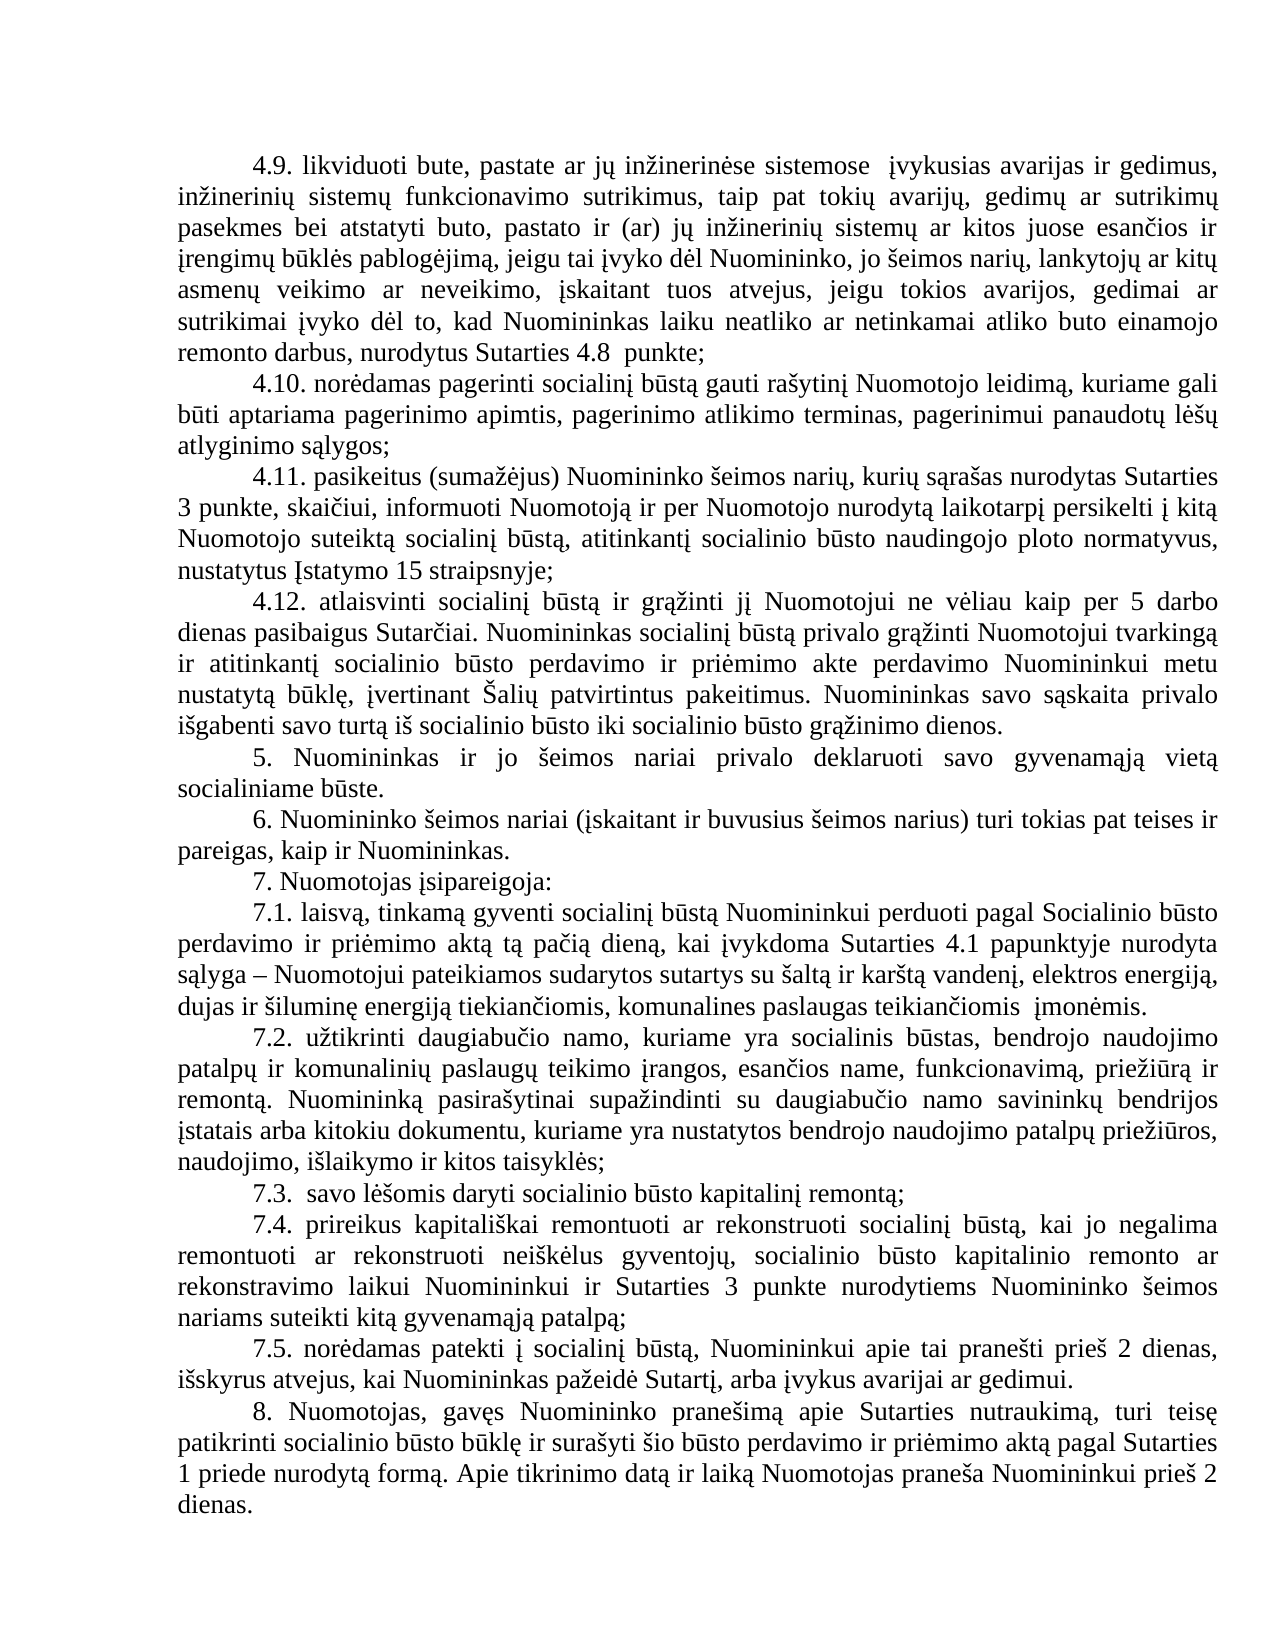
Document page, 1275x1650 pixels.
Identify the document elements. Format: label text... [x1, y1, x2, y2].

text 4.9. likviduoti bute, pastate ar jų inžinerinėse sistemose įvykusias avarijas ir gedimus, inžinerinių sistemų funkcionavimo sutrikimus, taip pat tokių avarijų, gedimų ar sutrikimų pasekmes bei atstatyti buto, pastato ir (ar) jų inžinerinių sistemų ar kitos juose esančios ir įrengimų būklės pablogėjimą, jeigu tai įvyko dėl Nuomininko, jo šeimos narių, lankytojų ar kitų asmenų veikimo ar neveikimo, įskaitant tuos atvejus, jeigu tokios avarijos, gedimai ar sutrikimai įvyko dėl to, kad Nuomininkas laiku neatliko ar netinkamai atliko buto einamojo remonto darbus, nurodytus Sutarties 4.8 punkte; [177, 149, 1219, 367]
text 7. Nuomotojas įsipareigoja: [177, 865, 1219, 896]
text 4.11. pasikeitus (sumažėjus) Nuomininko šeimos narių, kurių sąrašas nurodytas Sutarties 3 punkte, skaičiui, informuoti Nuomotoją ir per Nuomotojo nurodytą laikotarpį persikelti į kitą Nuomotojo suteiktą socialinį būstą, atitinkantį socialinio būsto naudingojo ploto normatyvus, nustatytus Įstatymo 15 straipsnyje; [177, 460, 1219, 585]
text 4.10. norėdamas pagerinti socialinį būstą gauti rašytinį Nuomotojo leidimą, kuriame gali būti aptariama pagerinimo apimtis, pagerinimo atlikimo terminas, pagerinimui panaudotų lėšų atlyginimo sąlygos; [177, 367, 1219, 460]
text 5. Nuomininkas ir jo šeimos nariai privalo deklaruoti savo gyvenamąją vietą socialiniame būste. [177, 741, 1219, 803]
text 8. Nuomotojas, gavęs Nuomininko pranešimą apie Sutarties nutraukimą, turi teisę patikrinti socialinio būsto būklę ir surašyti šio būsto perdavimo ir priėmimo aktą pagal Sutarties 1 priede nurodytą formą. Apie tikrinimo datą ir laiką Nuomotojas praneša Nuomininkui prieš 2 dienas. [177, 1395, 1219, 1519]
text 7.1. laisvą, tinkamą gyventi socialinį būstą Nuomininkui perduoti pagal Socialinio būsto perdavimo ir priėmimo aktą tą pačią dieną, kai įvykdoma Sutarties 4.1 papunktyje nurodyta sąlyga – Nuomotojui pateikiamos sudarytos sutartys su šaltą ir karštą vandenį, elektros energiją, dujas ir šiluminę energiją tiekiančiomis, komunalines paslaugas teikiančiomis įmonėmis. [177, 896, 1219, 1021]
text 4.12. atlaisvinti socialinį būstą ir grąžinti jį Nuomotojui ne vėliau kaip per 5 darbo dienas pasibaigus Sutarčiai. Nuomininkas socialinį būstą privalo grąžinti Nuomotojui tvarkingą ir atitinkantį socialinio būsto perdavimo ir priėmimo akte perdavimo Nuomininkui metu nustatytą būklę, įvertinant Šalių patvirtintus pakeitimus. Nuomininkas savo sąskaita privalo išgabenti savo turtą iš socialinio būsto iki socialinio būsto grąžinimo dienos. [177, 585, 1219, 741]
text 7.4. prireikus kapitališkai remontuoti ar rekonstruoti socialinį būstą, kai jo negalima remontuoti ar rekonstruoti neiškėlus gyventojų, socialinio būsto kapitalinio remonto ar rekonstravimo laikui Nuomininkui ir Sutarties 3 punkte nurodytiems Nuomininko šeimos nariams suteikti kitą gyvenamąją patalpą; [177, 1208, 1219, 1332]
text 7.3. savo lėšomis daryti socialinio būsto kapitalinį remontą; [177, 1177, 1219, 1208]
text 7.2. užtikrinti daugiabučio namo, kuriame yra socialinis būstas, bendrojo naudojimo patalpų ir komunalinių paslaugų teikimo įrangos, esančios name, funkcionavimą, priežiūrą ir remontą. Nuomininką pasirašytinai supažindinti su daugiabučio namo savininkų bendrijos įstatais arba kitokiu dokumentu, kuriame yra nustatytos bendrojo naudojimo patalpų priežiūros, naudojimo, išlaikymo ir kitos taisyklės; [177, 1021, 1219, 1177]
text 7.5. norėdamas patekti į socialinį būstą, Nuomininkui apie tai pranešti prieš 2 dienas, išskyrus atvejus, kai Nuomininkas pažeidė Sutartį, arba įvykus avarijai ar gedimui. [177, 1332, 1219, 1395]
text 6. Nuomininko šeimos nariai (įskaitant ir buvusius šeimos narius) turi tokias pat teises ir pareigas, kaip ir Nuomininkas. [177, 803, 1219, 865]
